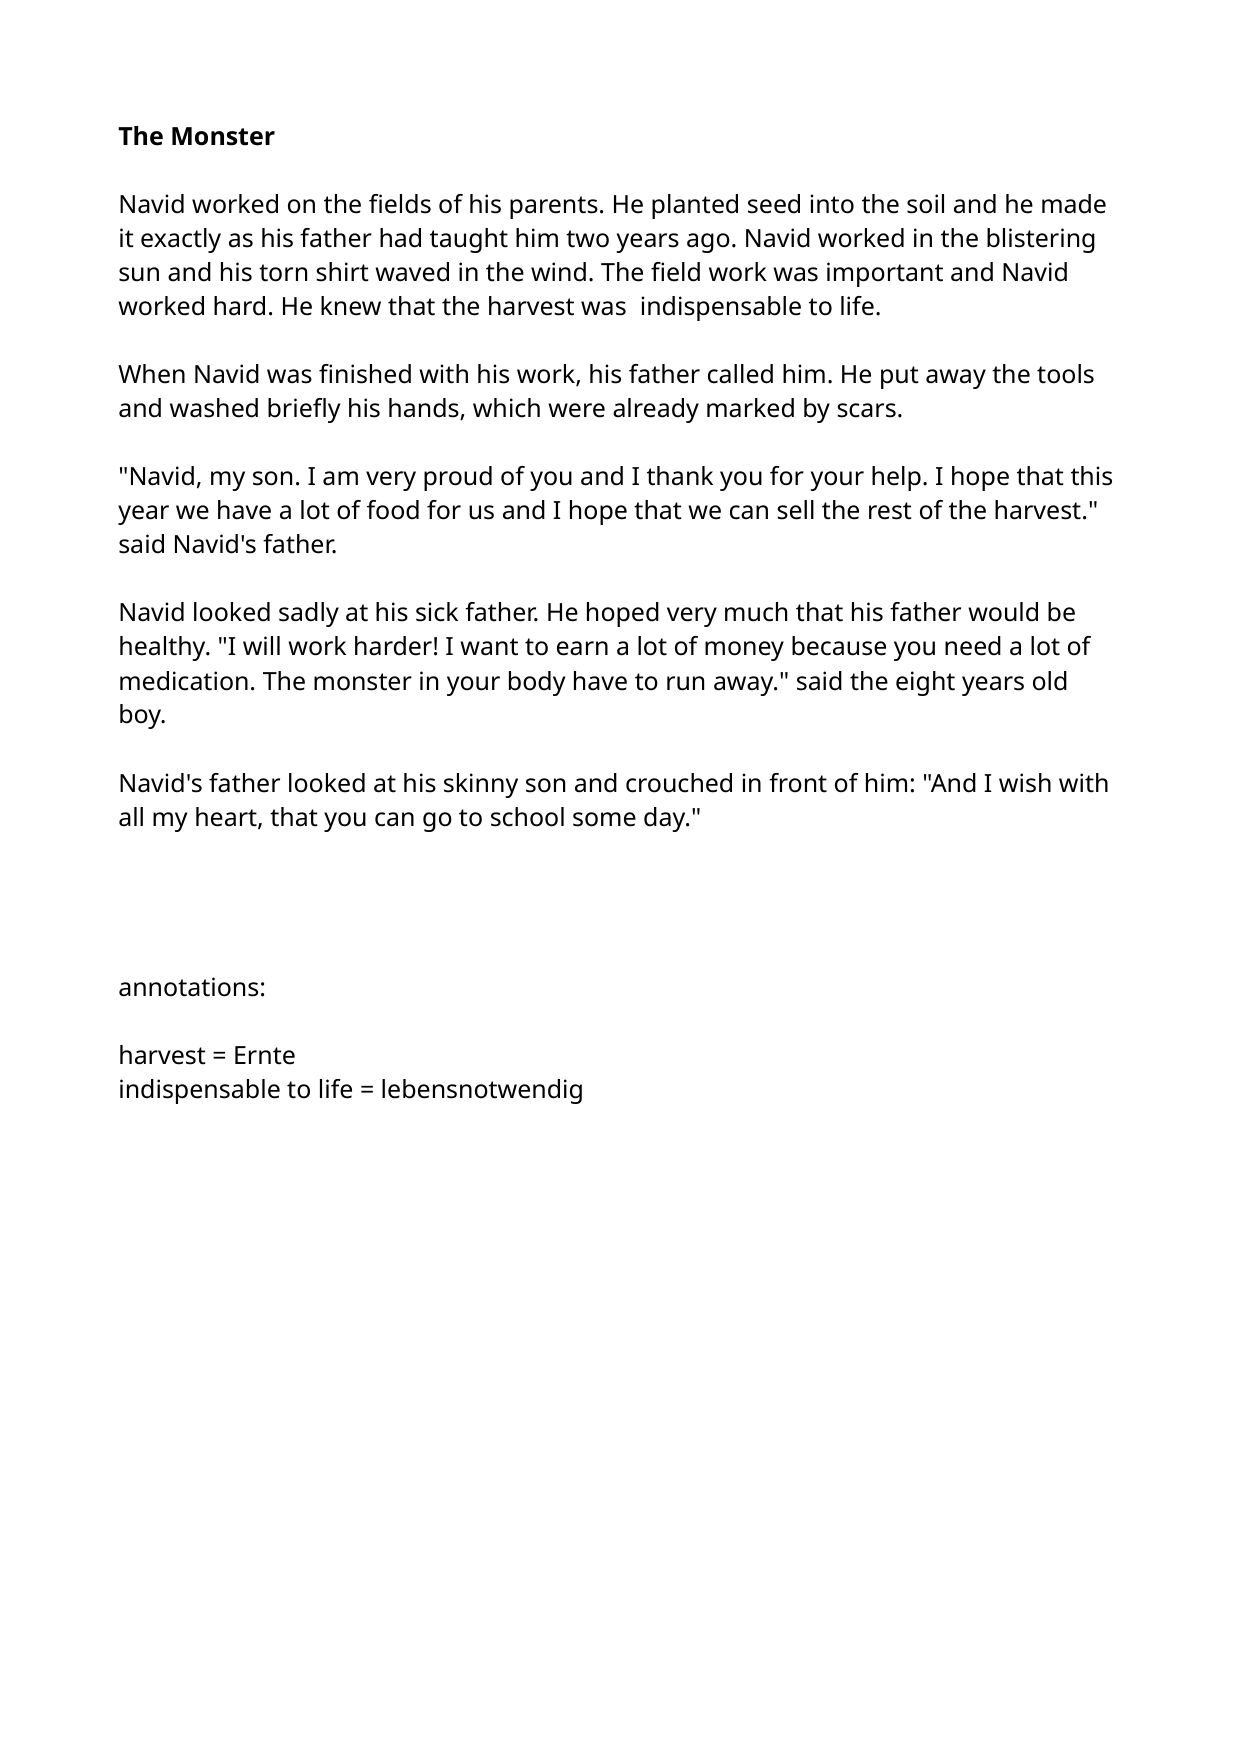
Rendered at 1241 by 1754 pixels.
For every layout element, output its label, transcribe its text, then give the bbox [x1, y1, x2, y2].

text harvest = Ernte [118, 1038, 1122, 1072]
text Navid's father looked at his skinny son and crouched in front of him: "And I wish with all my heart, that you can go to school some day." [118, 765, 1122, 833]
text Navid worked on the fields of his parents. He planted seed into the soil and he made it exactly as his father had taught him two years ago. Navid worked in the blistering sun and his torn shirt waved in the wind. The field work was important and Navid worked hard. He knew that the harvest was indispensable to life. [118, 186, 1122, 322]
text Navid looked sadly at his sick father. He hoped very much that his father would be healthy. "I will work harder! I want to earn a lot of money because you need a lot of medication. The monster in your body have to run away." said the eight years old boy. [118, 595, 1122, 731]
text The Monster [118, 118, 1122, 152]
text When Navid was finished with his work, his father called him. He put away the tools and washed briefly his hands, which were already marked by scars. [118, 357, 1122, 425]
text annotations: [118, 970, 1122, 1004]
text indispensable to life = lebensnotwendig [118, 1072, 1122, 1106]
text "Navid, my son. I am very proud of you and I thank you for your help. I hope that this year we have a lot of food for us and I hope that we can sell the rest of the harvest." said Navid's father. [118, 459, 1122, 561]
